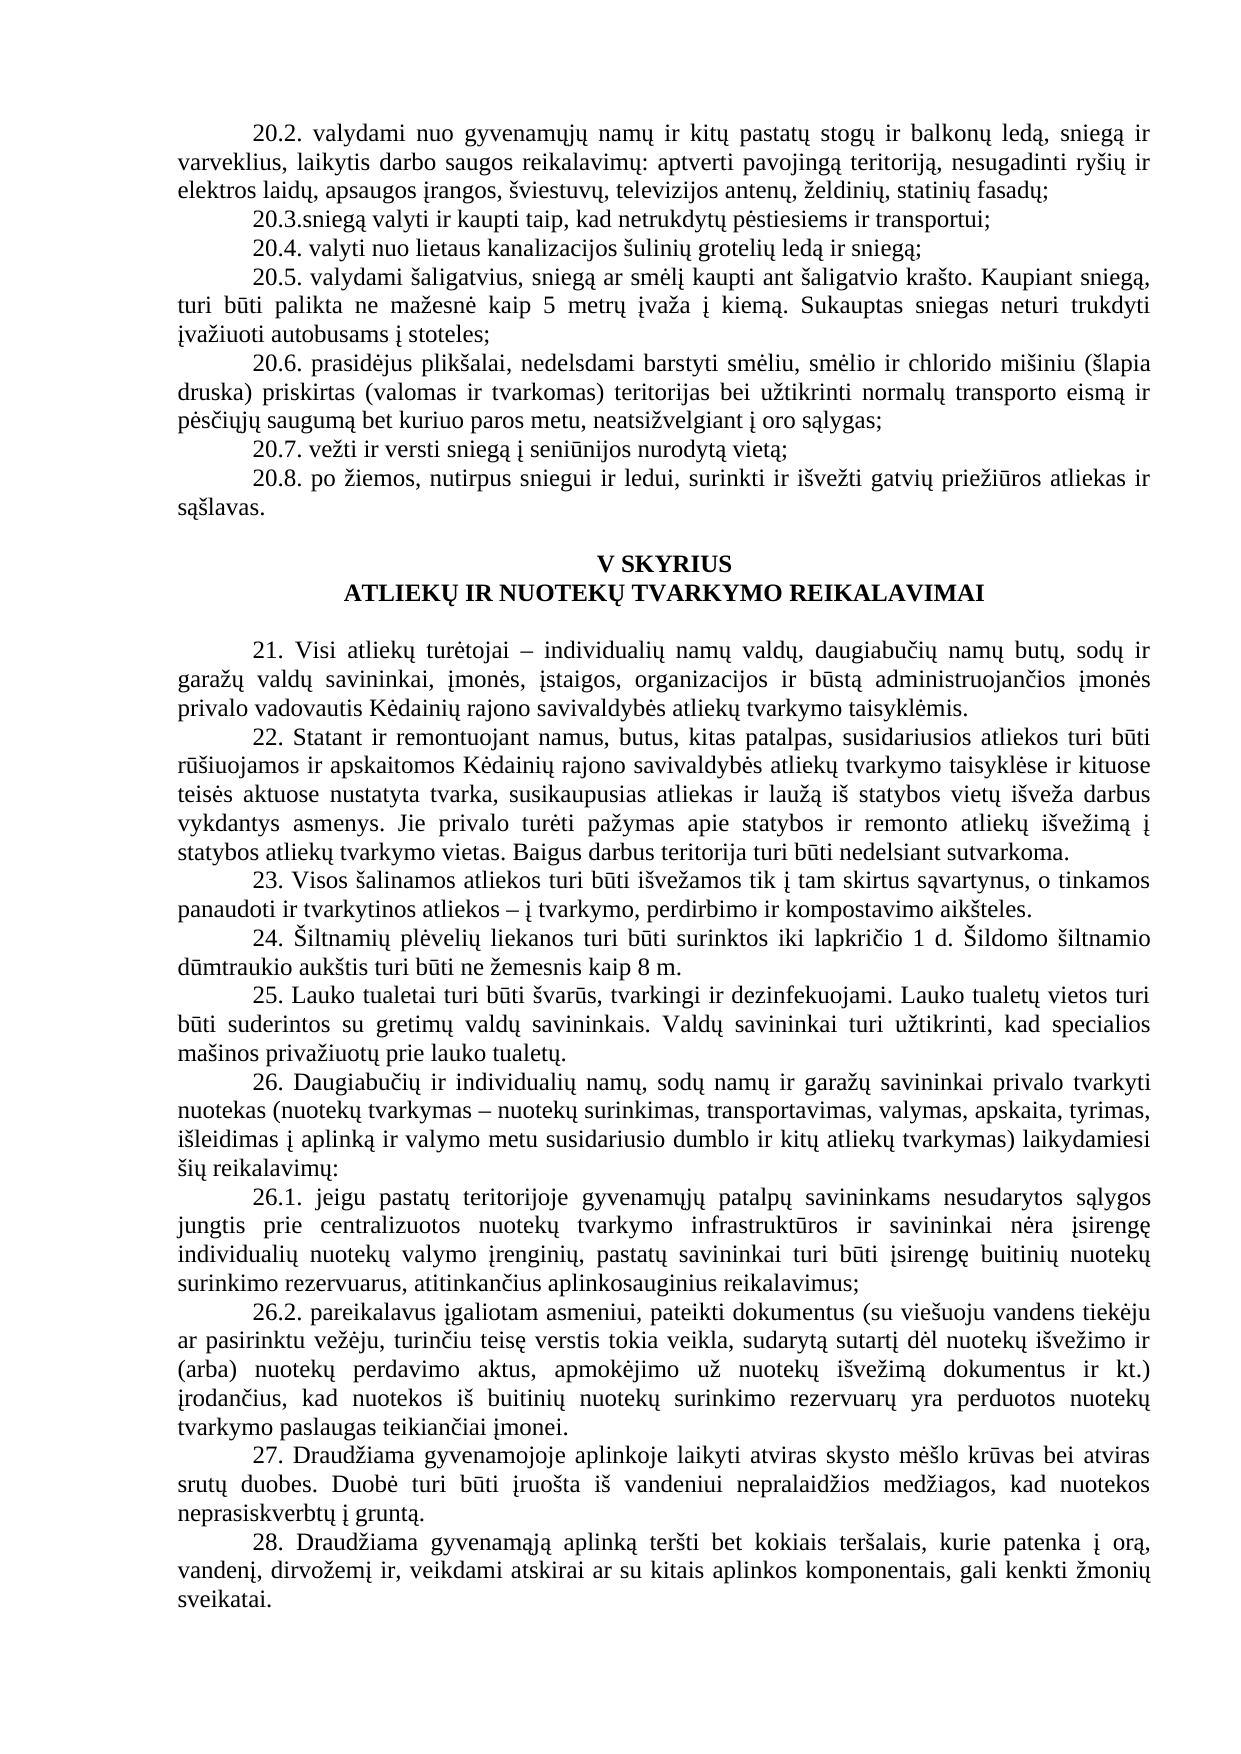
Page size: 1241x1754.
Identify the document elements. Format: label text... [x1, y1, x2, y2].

text 22. Statant ir remontuojant namus, butus, kitas patalpas, susidariusios atliekos turi būti rūšiuojamos ir apskaitomos Kėdainių rajono savivaldybės atliekų tvarkymo taisyklėse ir kituose teisės aktuose nustatyta tvarka, susikaupusias atliekas ir laužą iš statybos vietų išveža darbus vykdantys asmenys. Jie privalo turėti pažymas apie statybos ir remonto atliekų išvežimą į statybos atliekų tvarkymo vietas. Baigus darbus teritorija turi būti nedelsiant sutvarkoma. [177, 722, 1152, 866]
text 20.7. vežti ir versti sniegą į seniūnijos nurodytą vietą; [177, 434, 1152, 463]
text V SKYRIUS [177, 549, 1152, 578]
text ATLIEKŲ IR NUOTEKŲ TVARKYMO REIKALAVIMAI [177, 578, 1152, 607]
text 26. Daugiabučių ir individualių namų, sodų namų ir garažų savininkai privalo tvarkyti nuotekas (nuotekų tvarkymas – nuotekų surinkimas, transportavimas, valymas, apskaita, tyrimas, išleidimas į aplinką ir valymo metu susidariusio dumblo ir kitų atliekų tvarkymas) laikydamiesi šių reikalavimų: [177, 1067, 1152, 1182]
text 26.1. jeigu pastatų teritorijoje gyvenamųjų patalpų savininkams nesudarytos sąlygos jungtis prie centralizuotos nuotekų tvarkymo infrastruktūros ir savininkai nėra įsirengę individualių nuotekų valymo įrenginių, pastatų savininkai turi būti įsirengę buitinių nuotekų surinkimo rezervuarus, atitinkančius aplinkosauginius reikalavimus; [177, 1182, 1152, 1297]
text 20.8. po žiemos, nutirpus sniegui ir ledui, surinkti ir išvežti gatvių priežiūros atliekas ir sąšlavas. [177, 463, 1152, 521]
text 28. Draudžiama gyvenamąją aplinką teršti bet kokiais teršalais, kurie patenka į orą, vandenį, dirvožemį ir, veikdami atskirai ar su kitais aplinkos komponentais, gali kenkti žmonių sveikatai. [177, 1527, 1152, 1613]
text 24. Šiltnamių plėvelių liekanos turi būti surinktos iki lapkričio 1 d. Šildomo šiltnamio dūmtraukio aukštis turi būti ne žemesnis kaip 8 m. [177, 923, 1152, 981]
text 20.4. valyti nuo lietaus kanalizacijos šulinių grotelių ledą ir sniegą; [177, 233, 1152, 262]
text 25. Lauko tualetai turi būti švarūs, tvarkingi ir dezinfekuojami. Lauko tualetų vietos turi būti suderintos su gretimų valdų savininkais. Valdų savininkai turi užtikrinti, kad specialios mašinos privažiuotų prie lauko tualetų. [177, 981, 1152, 1067]
text 21. Visi atliekų turėtojai – individualių namų valdų, daugiabučių namų butų, sodų ir garažų valdų savininkai, įmonės, įstaigos, organizacijos ir būstą administruojančios įmonės privalo vadovautis Kėdainių rajono savivaldybės atliekų tvarkymo taisyklėmis. [177, 636, 1152, 722]
text 27. Draudžiama gyvenamojoje aplinkoje laikyti atviras skysto mėšlo krūvas bei atviras srutų duobes. Duobė turi būti įruošta iš vandeniui nepralaidžios medžiagos, kad nuotekos neprasiskverbtų į gruntą. [177, 1441, 1152, 1527]
text 20.3.sniegą valyti ir kaupti taip, kad netrukdytų pėstiesiems ir transportui; [177, 204, 1152, 233]
text 20.5. valydami šaligatvius, sniegą ar smėlį kaupti ant šaligatvio krašto. Kaupiant sniegą, turi būti palikta ne mažesnė kaip 5 metrų įvaža į kiemą. Sukauptas sniegas neturi trukdyti įvažiuoti autobusams į stoteles; [177, 262, 1152, 348]
text 20.2. valydami nuo gyvenamųjų namų ir kitų pastatų stogų ir balkonų ledą, sniegą ir varveklius, laikytis darbo saugos reikalavimų: aptverti pavojingą teritoriją, nesugadinti ryšių ir elektros laidų, apsaugos įrangos, šviestuvų, televizijos antenų, želdinių, statinių fasadų; [177, 118, 1152, 204]
text 20.6. prasidėjus plikšalai, nedelsdami barstyti smėliu, smėlio ir chlorido mišiniu (šlapia druska) priskirtas (valomas ir tvarkomas) teritorijas bei užtikrinti normalų transporto eismą ir pėsčiųjų saugumą bet kuriuo paros metu, neatsižvelgiant į oro sąlygas; [177, 348, 1152, 434]
text 26.2. pareikalavus įgaliotam asmeniui, pateikti dokumentus (su viešuoju vandens tiekėju ar pasirinktu vežėju, turinčiu teisę verstis tokia veikla, sudarytą sutartį dėl nuotekų išvežimo ir (arba) nuotekų perdavimo aktus, apmokėjimo už nuotekų išvežimą dokumentus ir kt.) įrodančius, kad nuotekos iš buitinių nuotekų surinkimo rezervuarų yra perduotos nuotekų tvarkymo paslaugas teikiančiai įmonei. [177, 1297, 1152, 1441]
text 23. Visos šalinamos atliekos turi būti išvežamos tik į tam skirtus sąvartynus, o tinkamos panaudoti ir tvarkytinos atliekos – į tvarkymo, perdirbimo ir kompostavimo aikšteles. [177, 866, 1152, 923]
